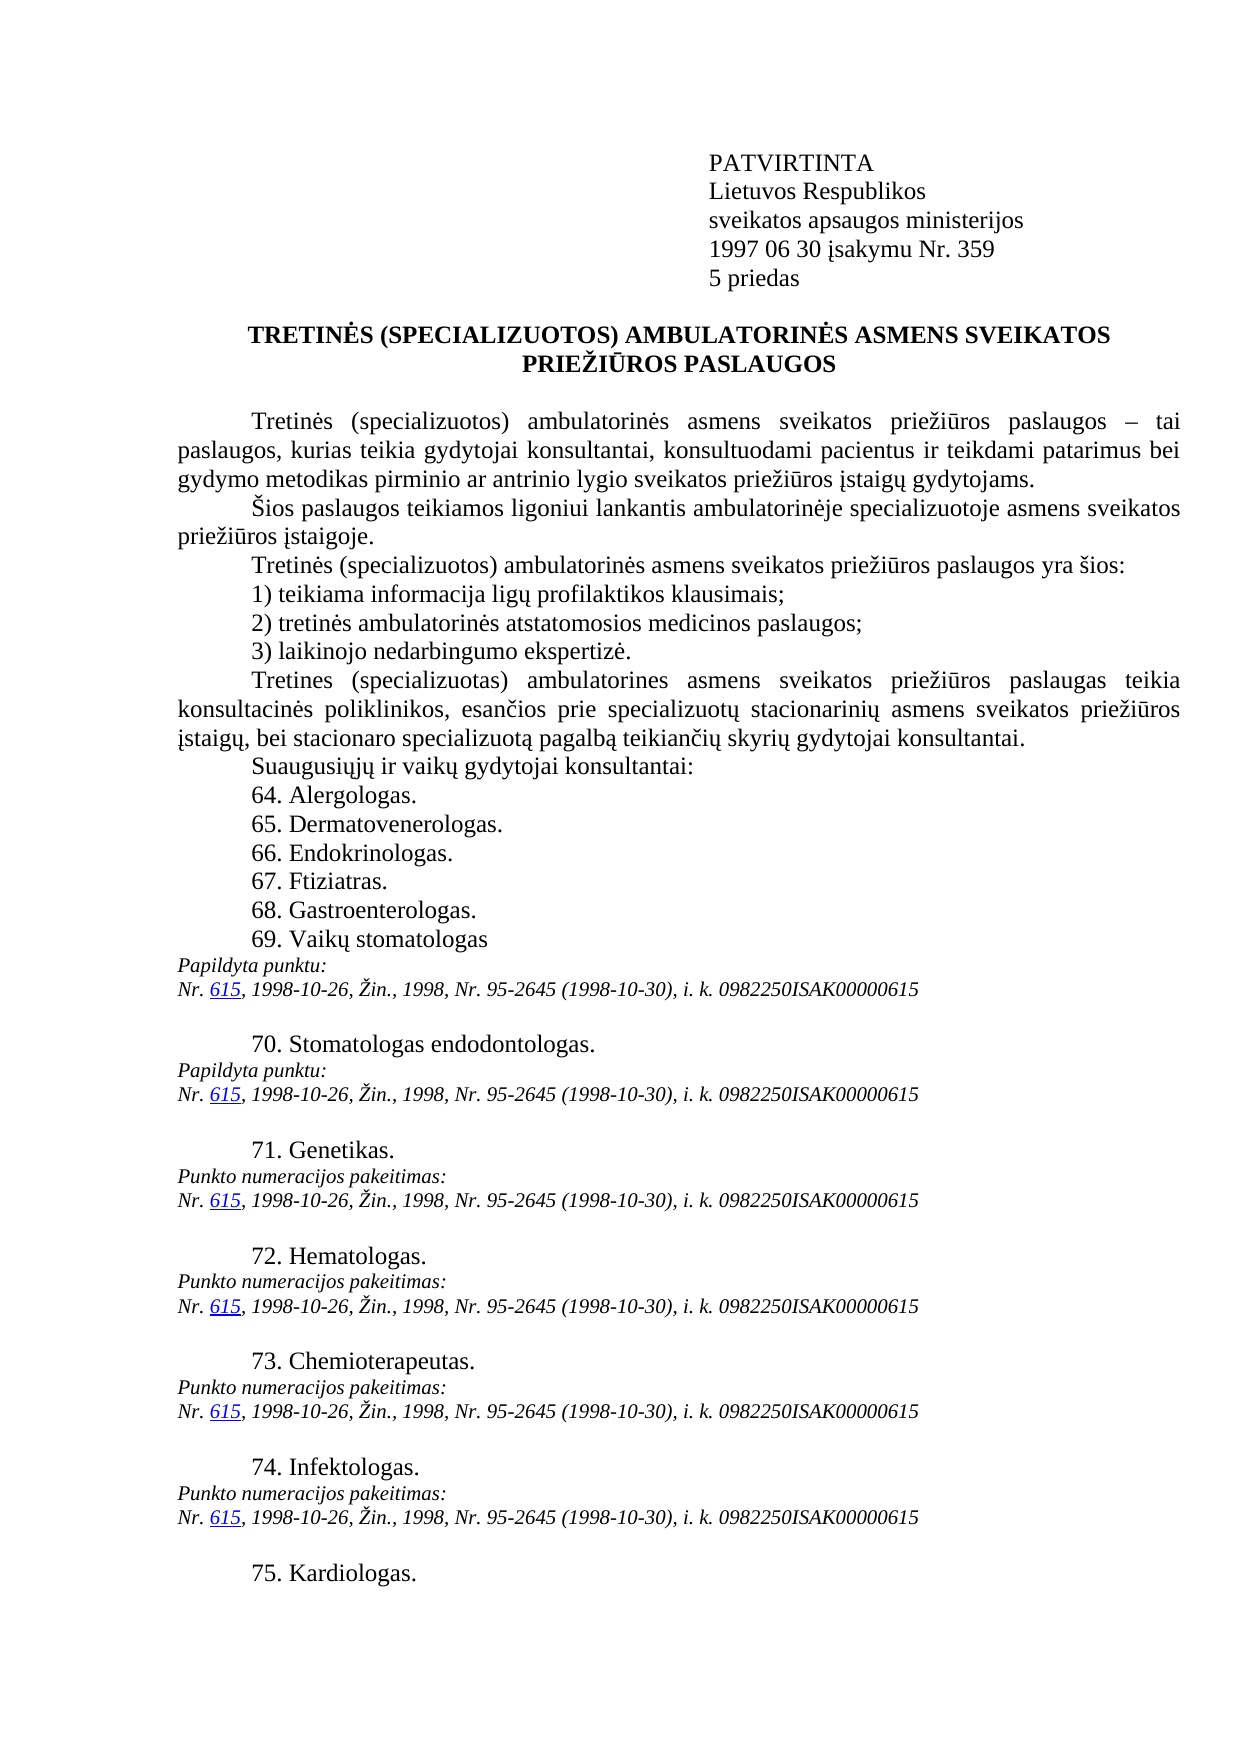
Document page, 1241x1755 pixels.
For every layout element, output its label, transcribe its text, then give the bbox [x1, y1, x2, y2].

text 5 priedas [177, 263, 1181, 291]
text Nr. 615, 1998-10-26, Žin., 1998, Nr. 95-2645 (1998-10-30), i. k. 0982250ISAK00000615 [177, 977, 1181, 1001]
text Papildyta punktu: [177, 1058, 1181, 1082]
text 66. Endokrinologas. [177, 838, 1181, 866]
text Punkto numeracijos pakeitimas: [177, 1269, 1181, 1293]
text Nr. 615, 1998-10-26, Žin., 1998, Nr. 95-2645 (1998-10-30), i. k. 0982250ISAK00000615 [177, 1293, 1181, 1318]
text Lietuvos Respublikos [177, 176, 1181, 205]
text 68. Gastroenterologas. [177, 895, 1181, 924]
text Punkto numeracijos pakeitimas: [177, 1481, 1181, 1505]
text Nr. 615, 1998-10-26, Žin., 1998, Nr. 95-2645 (1998-10-30), i. k. 0982250ISAK00000615 [177, 1082, 1181, 1106]
text 64. Alergologas. [177, 780, 1181, 809]
text sveikatos apsaugos ministerijos [177, 205, 1181, 234]
text 73. Chemioterapeutas. [177, 1346, 1181, 1375]
text 70. Stomatologas endodontologas. [177, 1029, 1181, 1058]
text Punkto numeracijos pakeitimas: [177, 1164, 1181, 1188]
text 2) tretinės ambulatorinės atstatomosios medicinos paslaugos; [177, 608, 1181, 636]
text Tretinės (specializuotos) ambulatorinės asmens sveikatos priežiūros paslaugos [177, 320, 1181, 378]
text 1) teikiama informacija ligų profilaktikos klausimais; [177, 579, 1181, 608]
text Nr. 615, 1998-10-26, Žin., 1998, Nr. 95-2645 (1998-10-30), i. k. 0982250ISAK00000615 [177, 1399, 1181, 1423]
text 72. Hematologas. [177, 1241, 1181, 1269]
text 65. Dermatovenerologas. [177, 809, 1181, 838]
text Nr. 615, 1998-10-26, Žin., 1998, Nr. 95-2645 (1998-10-30), i. k. 0982250ISAK00000615 [177, 1188, 1181, 1212]
text Suaugusiųjų ir vaikų gydytojai konsultantai: [177, 751, 1181, 780]
text Nr. 615, 1998-10-26, Žin., 1998, Nr. 95-2645 (1998-10-30), i. k. 0982250ISAK00000615 [177, 1505, 1181, 1529]
text Punkto numeracijos pakeitimas: [177, 1375, 1181, 1399]
text 75. Kardiologas. [177, 1558, 1181, 1586]
text Tretinės (specializuotos) ambulatorinės asmens sveikatos priežiūros paslaugos – tai paslaugos, kurias teikia gydytojai konsultantai, konsultuodami pacientus ir teikdami patarimus bei gydymo metodikas pirminio ar antrinio lygio sveikatos priežiūros įstaigų gydytojams. [177, 406, 1181, 493]
text 71. Genetikas. [177, 1135, 1181, 1164]
text PATVIRTINTA [177, 148, 1181, 176]
text 1997 06 30 įsakymu Nr. 359 [177, 234, 1181, 263]
text Šios paslaugos teikiamos ligoniui lankantis ambulatorinėje specializuotoje asmens sveikatos priežiūros įstaigoje. [177, 493, 1181, 550]
text 74. Infektologas. [177, 1452, 1181, 1481]
text 67. Ftiziatras. [177, 866, 1181, 895]
text Tretines (specializuotas) ambulatorines asmens sveikatos priežiūros paslaugas teikia konsultacinės poliklinikos, esančios prie specializuotų stacionarinių asmens sveikatos priežiūros įstaigų, bei stacionaro specializuotą pagalbą teikiančių skyrių gydytojai konsultantai. [177, 665, 1181, 751]
text Tretinės (specializuotos) ambulatorinės asmens sveikatos priežiūros paslaugos yra šios: [177, 550, 1181, 579]
text Papildyta punktu: [177, 953, 1181, 977]
text 3) laikinojo nedarbingumo ekspertizė. [177, 636, 1181, 665]
text 69. Vaikų stomatologas [177, 924, 1181, 953]
